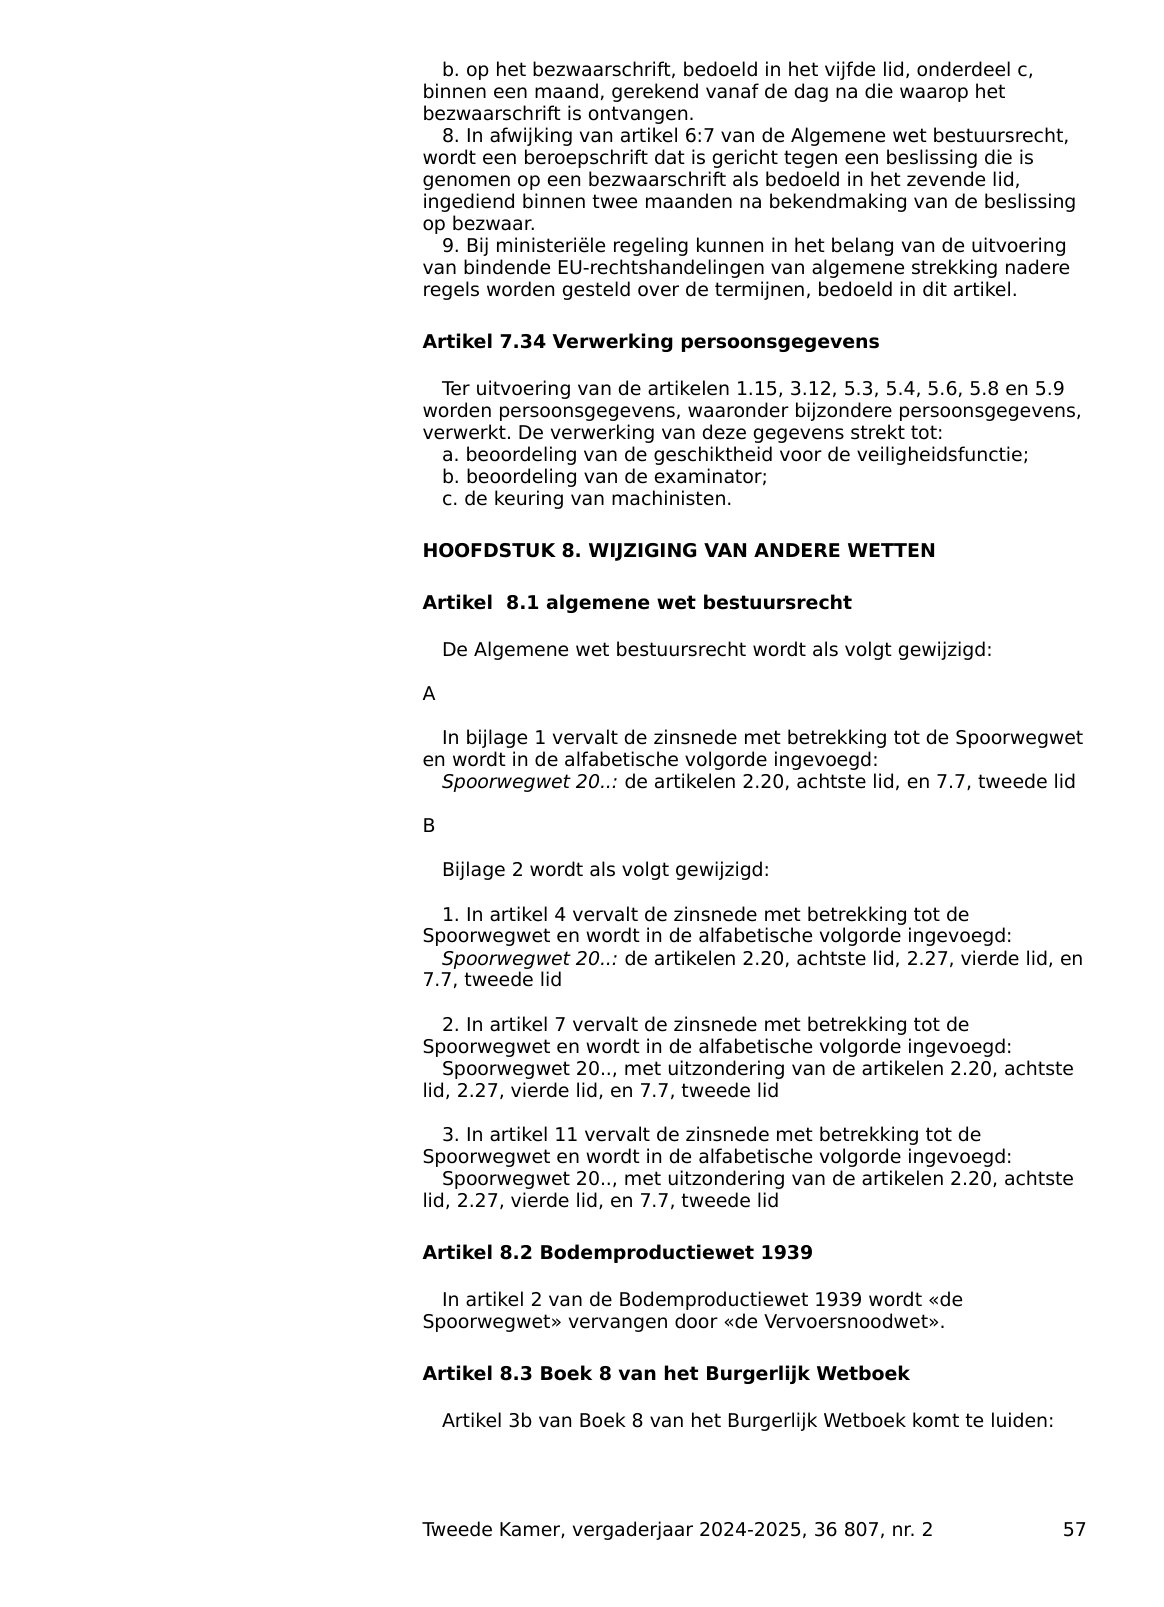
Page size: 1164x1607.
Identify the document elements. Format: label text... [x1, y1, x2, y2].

text b. op het bezwaarschrift, bedoeld in het vijfde lid, onderdeel c, binnen een maand, gerekend vanaf de dag na die waarop het bezwaarschrift is ontvangen. [422, 59, 1087, 125]
text Artikel 3b van Boek 8 van het Burgerlijk Wetboek komt te luiden: [422, 1409, 1087, 1431]
subtitle HOOFDSTUK 8. WIJZIGING VAN ANDERE WETTEN [422, 540, 1087, 562]
text Bijlage 2 wordt als volgt gewijzigd: [422, 859, 1087, 881]
text c. de keuring van machinisten. [422, 488, 1087, 510]
text 9. Bij ministeriële regeling kunnen in het belang van de uitvoering van bindende EU-rechtshandelingen van algemene strekking nadere regels worden gesteld over de termijnen, bedoeld in dit artikel. [422, 235, 1087, 301]
text 3. In artikel 11 vervalt de zinsnede met betrekking tot de Spoorwegwet en wordt in de alfabetische volgorde ingevoegd: [422, 1124, 1087, 1168]
subtitle Artikel 7.34 Verwerking persoonsgegevens [422, 331, 1087, 353]
text 8. In afwijking van artikel 6:7 van de Algemene wet bestuursrecht, wordt een beroepschrift dat is gericht tegen een beslissing die is genomen op een bezwaarschrift als bedoeld in het zevende lid, ingediend binnen twee maanden na bekendmaking van de beslissing op bezwaar. [422, 125, 1087, 235]
text Spoorwegwet 20..: de artikelen 2.20, achtste lid, en 7.7, tweede lid [422, 771, 1087, 793]
text B [422, 815, 1087, 837]
subtitle Artikel 8.2 Bodemproductiewet 1939 [422, 1242, 1087, 1263]
text Spoorwegwet 20.., met uitzondering van de artikelen 2.20, achtste lid, 2.27, vierde lid, en 7.7, tweede lid [422, 1168, 1087, 1212]
text In artikel 2 van de Bodemproductiewet 1939 wordt «de Spoorwegwet» vervangen door «de Vervoersnoodwet». [422, 1288, 1087, 1332]
text 2. In artikel 7 vervalt de zinsnede met betrekking tot de Spoorwegwet en wordt in de alfabetische volgorde ingevoegd: [422, 1013, 1087, 1057]
text De Algemene wet bestuursrecht wordt als volgt gewijzigd: [422, 639, 1087, 661]
text In bijlage 1 vervalt de zinsnede met betrekking tot de Spoorwegwet en wordt in de alfabetische volgorde ingevoegd: [422, 727, 1087, 771]
subtitle Artikel 8.1 algemene wet bestuursrecht [422, 592, 1087, 614]
text Ter uitvoering van de artikelen 1.15, 3.12, 5.3, 5.4, 5.6, 5.8 en 5.9 worden persoonsgegevens, waaronder bijzondere persoonsgegevens, verwerkt. De verwerking van deze gegevens strekt tot: [422, 378, 1087, 444]
text Spoorwegwet 20.., met uitzondering van de artikelen 2.20, achtste lid, 2.27, vierde lid, en 7.7, tweede lid [422, 1057, 1087, 1101]
text A [422, 683, 1087, 705]
subtitle Artikel 8.3 Boek 8 van het Burgerlijk Wetboek [422, 1362, 1087, 1384]
text a. beoordeling van de geschiktheid voor de veiligheidsfunctie; [422, 444, 1087, 466]
text Spoorwegwet 20..: de artikelen 2.20, achtste lid, 2.27, vierde lid, en 7.7, tweede lid [422, 947, 1087, 991]
text 1. In artikel 4 vervalt de zinsnede met betrekking tot de Spoorwegwet en wordt in de alfabetische volgorde ingevoegd: [422, 903, 1087, 947]
text b. beoordeling van de examinator; [422, 466, 1087, 488]
